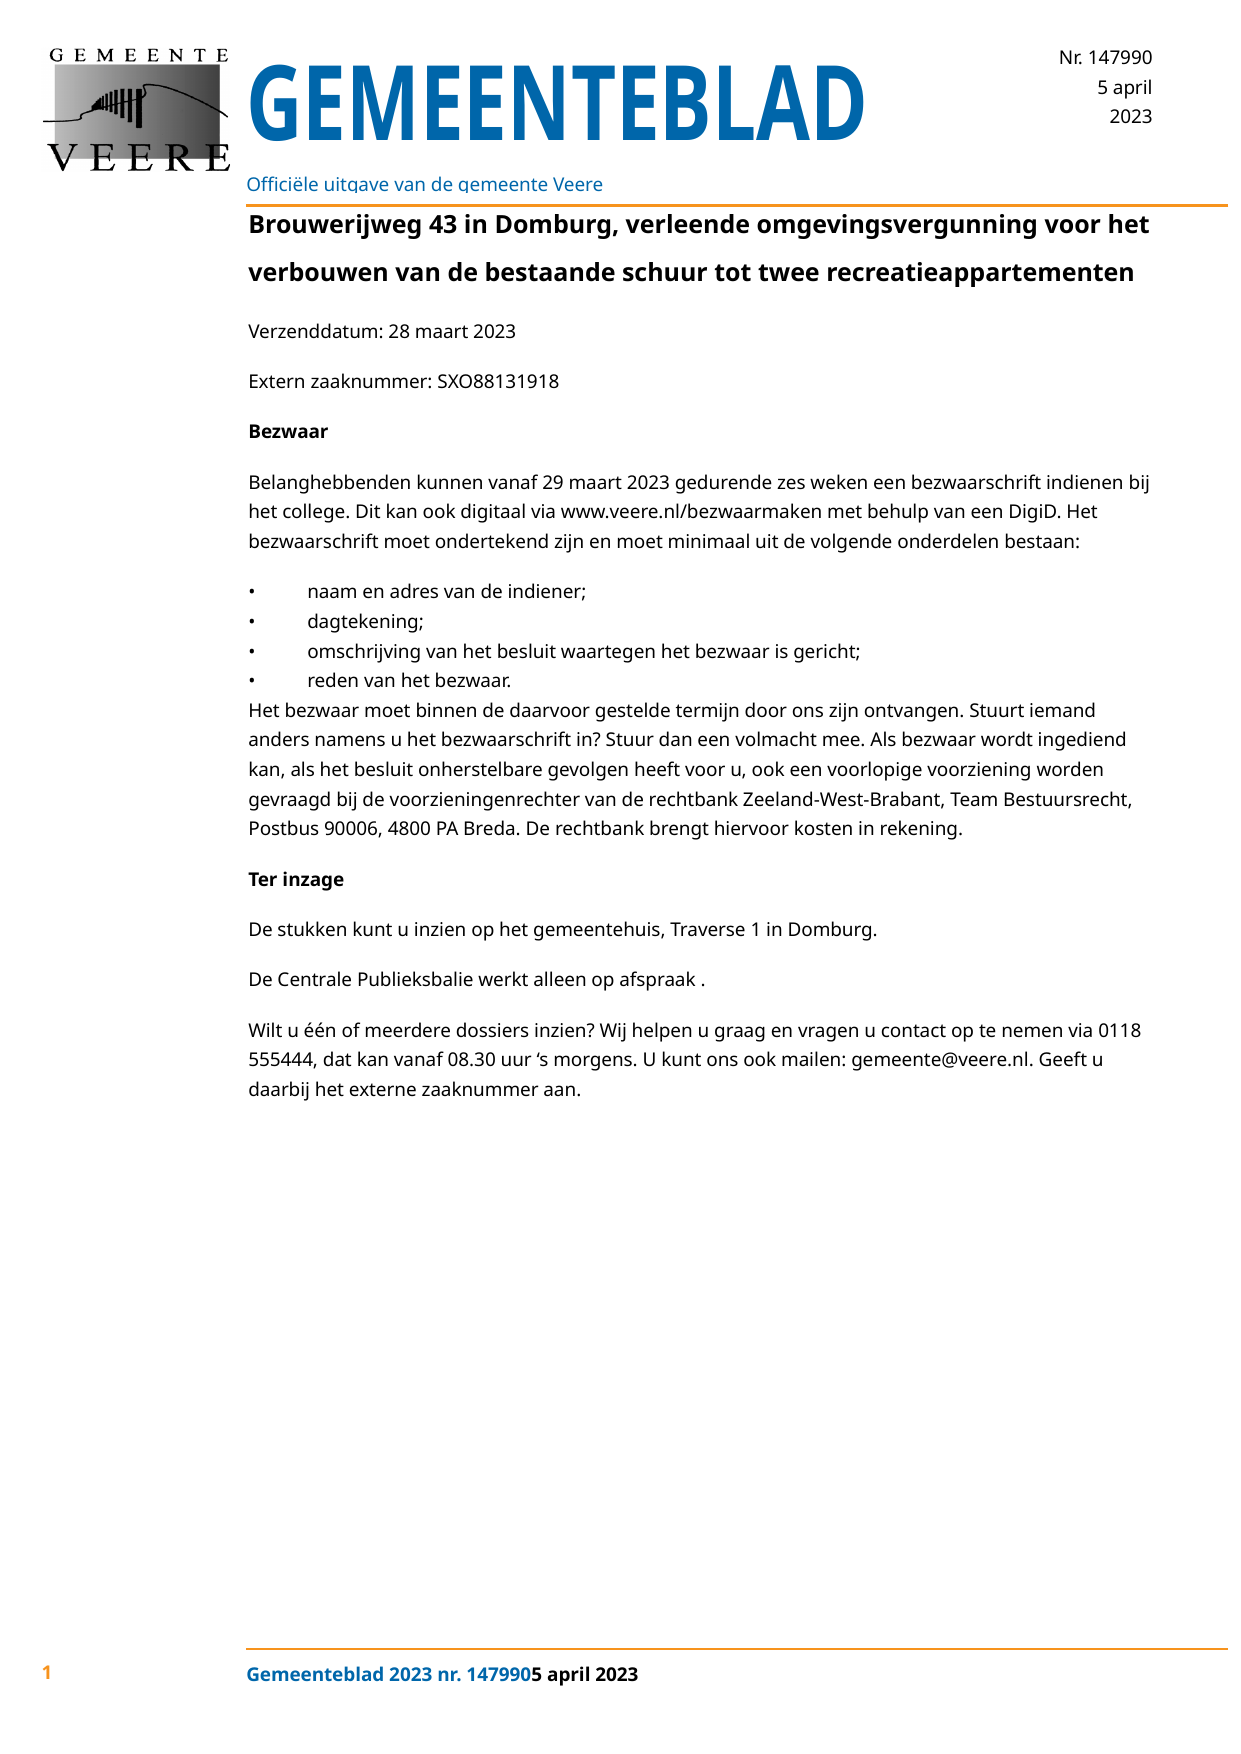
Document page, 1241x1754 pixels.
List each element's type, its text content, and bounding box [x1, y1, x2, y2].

text Verzenddatum: 28 maart 2023 [248, 318, 1152, 344]
text Wilt u één of meerdere dossiers inzien? Wij helpen u graag en vragen u contact op te nemen via 0118 555444, dat kan vanaf 08.30 uur ‘s morgens. U kunt ons ook mailen: gemeente@veere.nl. Geeft u daarbij het externe zaaknummer aan. [248, 1017, 1152, 1102]
text Het bezwaar moet binnen de daarvoor gestelde termijn door ons zijn ontvangen. Stuurt iemand anders namens u het bezwaarschrift in? Stuur dan een volmacht mee. Als bezwaar wordt ingediend kan, als het besluit onherstelbare gevolgen heeft voor u, ook een voorlopige voorziening worden gevraagd bij de voorzieningenrechter van de rechtbank Zeeland-West-Brabant, Team Bestuursrecht, Postbus 90006, 4800 PA Breda. De rechtbank brengt hiervoor kosten in rekening. [248, 697, 1152, 841]
list naam en adres van de indiener; [248, 579, 1152, 604]
list omschrijving van het besluit waartegen het bezwaar is gericht; [248, 638, 1152, 664]
list reden van het bezwaar. [248, 667, 1152, 693]
text Belanghebbenden kunnen vanaf 29 maart 2023 gedurende zes weken een bezwaarschrift indienen bij het college. Dit kan ook digitaal via www.veere.nl/bezwaarmaken met behulp van een DigiD. Het bezwaarschrift moet ondertekend zijn en moet minimaal uit de volgende onderdelen bestaan: [248, 469, 1152, 554]
text Extern zaaknummer: SXO88131918 [248, 368, 1152, 394]
text Brouwerijweg 43 in Domburg, verleende omgevingsvergunning voor het verbouwen van de bestaande schuur tot twee recreatieappartementen [248, 207, 1152, 288]
text De stukken kunt u inzien op het gemeentehuis, Traverse 1 in Domburg. [248, 916, 1152, 942]
text Ter inzage [248, 866, 1152, 892]
list dagtekening; [248, 608, 1152, 634]
picture [41, 47, 231, 172]
text Bezwaar [248, 419, 1152, 444]
text De Centrale Publieksbalie werkt alleen op afspraak . [248, 967, 1152, 992]
